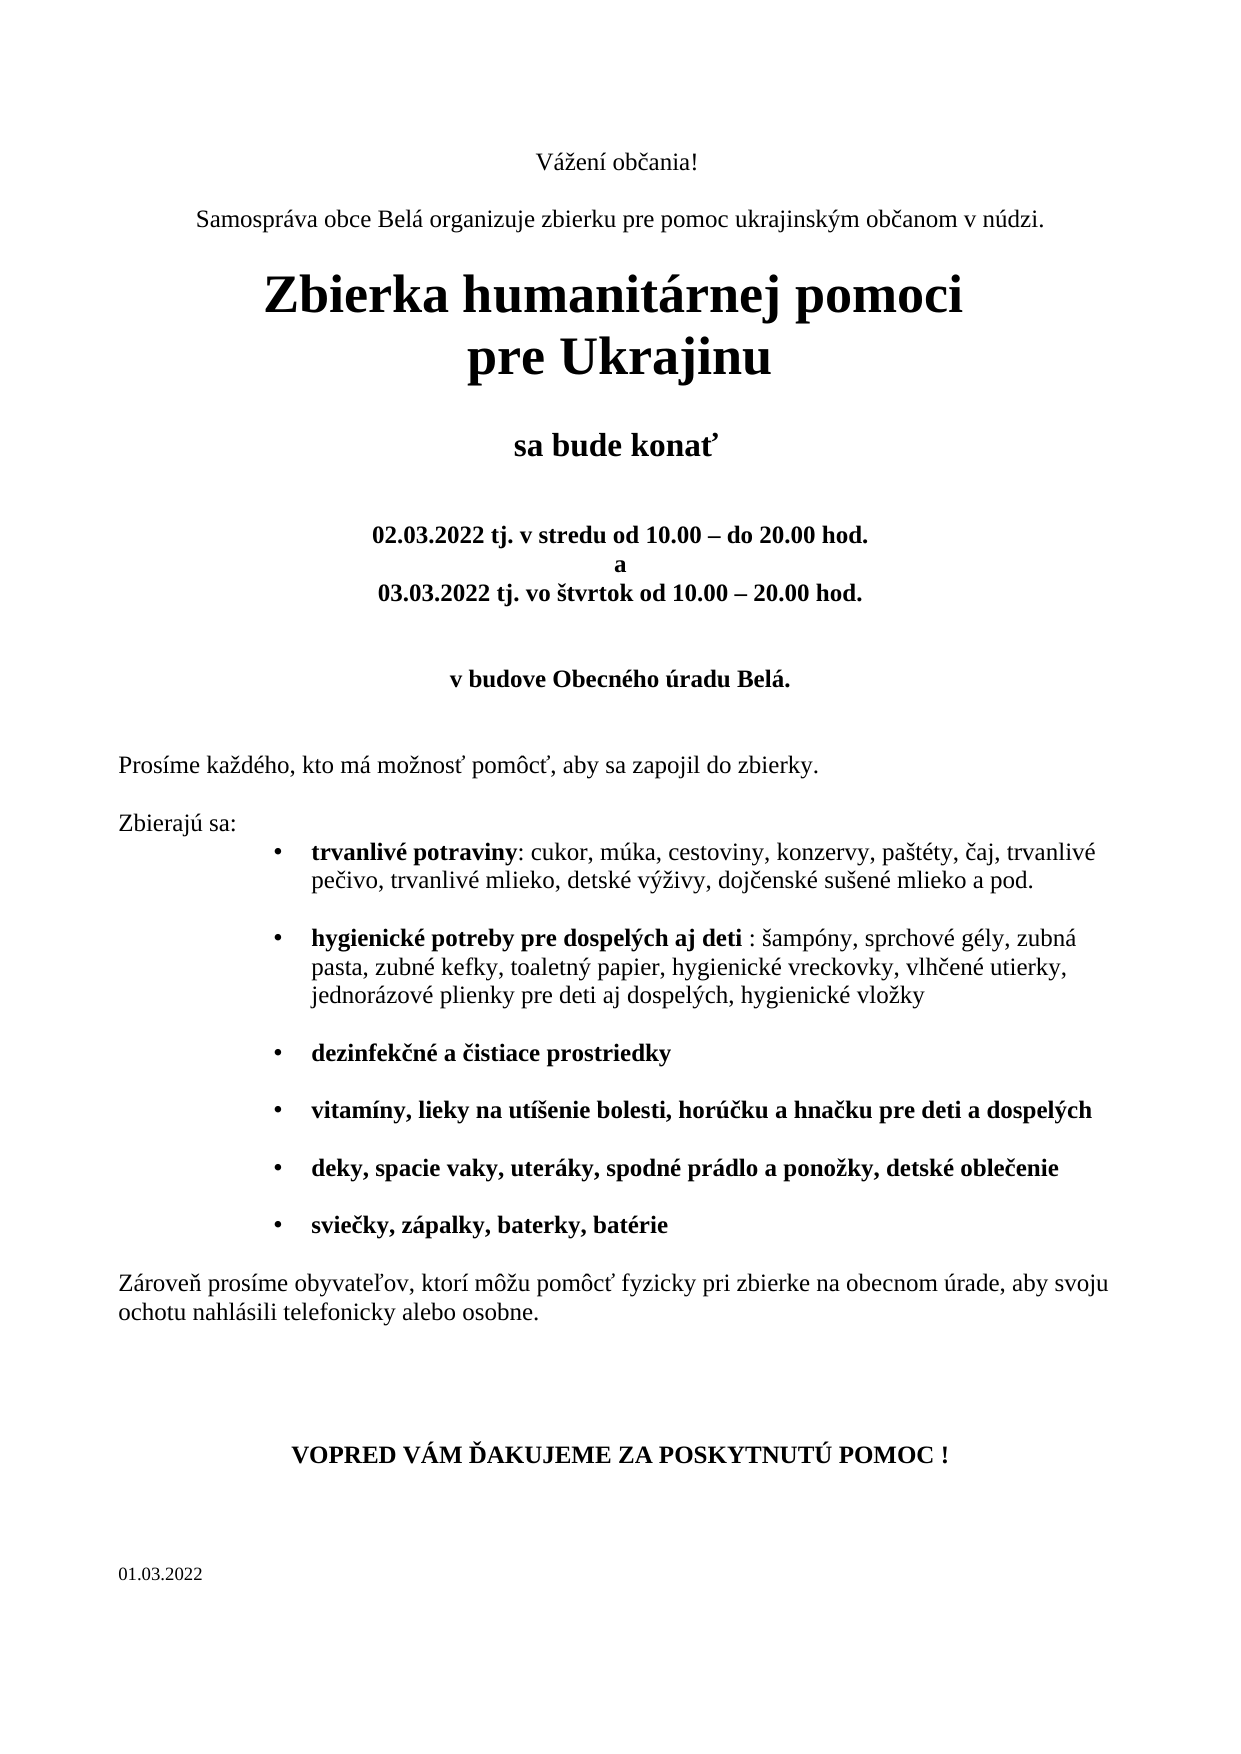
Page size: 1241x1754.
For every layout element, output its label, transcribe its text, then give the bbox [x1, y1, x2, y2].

text Samospráva obce Belá organizuje zbierku pre pomoc ukrajinským občanom v núdzi. [118, 204, 1122, 233]
text pre Ukrajinu [118, 324, 1122, 386]
text sa bude konať [118, 425, 1122, 463]
list hygienické potreby pre dospelých aj deti : šampóny, sprchové gély, zubná pasta, zubné kefky, toaletný papier, hygienické vreckovky, vlhčené utierky, jednorázové plienky pre deti aj dospelých, hygienické vložky [274, 923, 1122, 1009]
text v budove Obecného úradu Belá. [118, 664, 1122, 693]
text 02.03.2022 tj. v stredu od 10.00 – do 20.00 hod. [118, 521, 1122, 549]
text 01.03.2022 [118, 1563, 1122, 1584]
text Vážení občania! [118, 147, 1122, 176]
text a [118, 549, 1122, 578]
list vitamíny, lieky na utíšenie bolesti, horúčku a hnačku pre deti a dospelých [274, 1096, 1122, 1124]
text Prosíme každého, kto má možnosť pomôcť, aby sa zapojil do zbierky. [118, 751, 1122, 779]
text VOPRED VÁM ĎAKUJEME ZA POSKYTNUTÚ POMOC ! [118, 1441, 1122, 1469]
text Zbierka humanitárnej pomoci [118, 262, 1122, 324]
text Zároveň prosíme obyvateľov, ktorí môžu pomôcť fyzicky pri zbierke na obecnom úrade, aby svoju ochotu nahlásili telefonicky alebo osobne. [118, 1268, 1122, 1326]
list dezinfekčné a čistiace prostriedky [274, 1038, 1122, 1067]
list sviečky, zápalky, baterky, batérie [274, 1211, 1122, 1239]
list trvanlivé potraviny: cukor, múka, cestoviny, konzervy, paštéty, čaj, trvanlivé pečivo, trvanlivé mlieko, detské výživy, dojčenské sušené mlieko a pod. [274, 837, 1122, 894]
list deky, spacie vaky, uteráky, spodné prádlo a ponožky, detské oblečenie [274, 1153, 1122, 1182]
text 03.03.2022 tj. vo štvrtok od 10.00 – 20.00 hod. [118, 578, 1122, 607]
text Zbierajú sa: [118, 808, 1122, 837]
